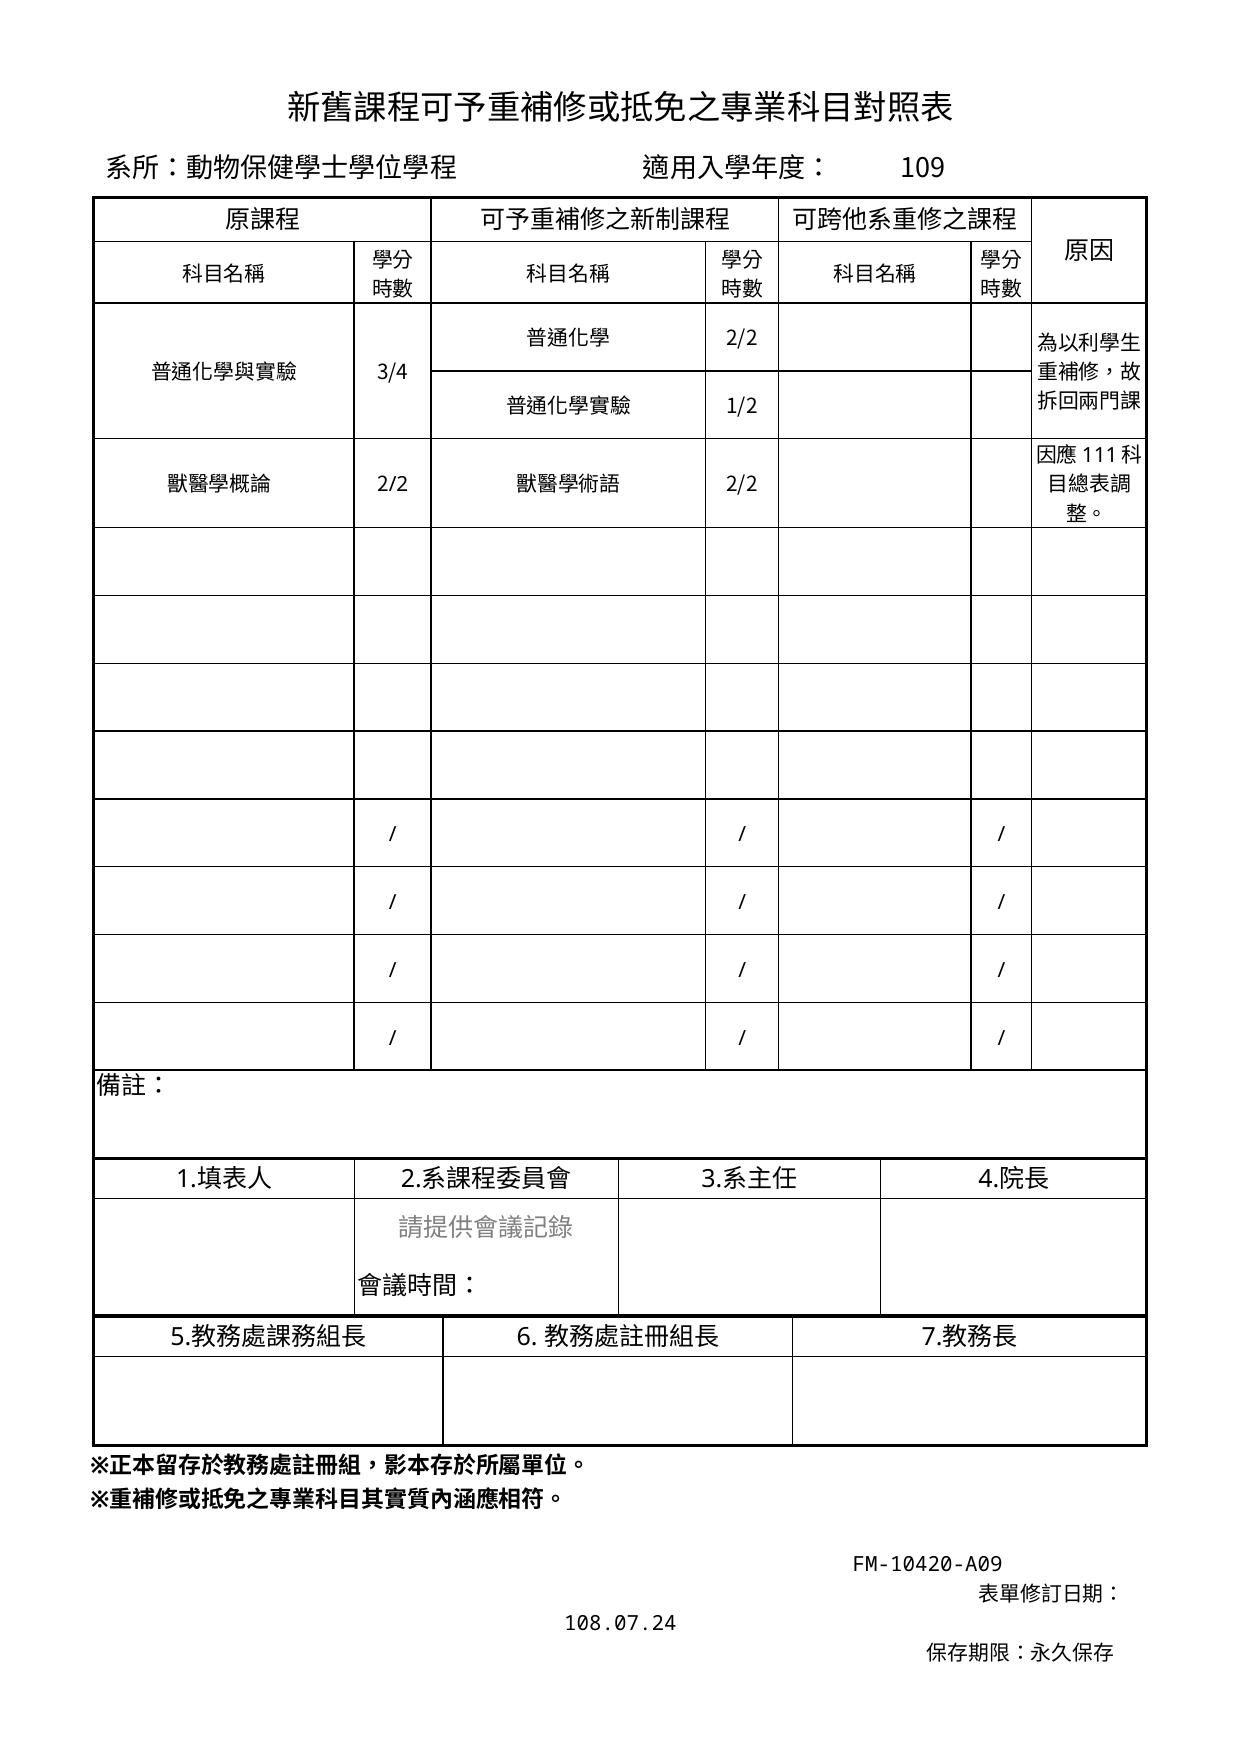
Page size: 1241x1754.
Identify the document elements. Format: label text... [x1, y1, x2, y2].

table_cell 3.系主任 [619, 1160, 880, 1198]
table_cell [355, 732, 430, 798]
table_cell [355, 664, 430, 730]
table_cell 因應111科目總表調整。 [1032, 439, 1145, 527]
table_cell 備註： [95, 1071, 1145, 1157]
table_cell [432, 935, 705, 1001]
table_cell [779, 935, 970, 1001]
table_cell 1/2 [706, 372, 778, 438]
table_cell [432, 732, 705, 798]
table_cell [972, 732, 1031, 798]
table_cell [432, 800, 705, 866]
table_cell [881, 1199, 1145, 1314]
table_cell [779, 664, 970, 730]
table_cell 科目名稱 [432, 242, 705, 302]
table_cell [779, 372, 970, 438]
table_cell / [355, 867, 430, 934]
table_cell / [972, 935, 1031, 1001]
table_cell / [355, 1003, 430, 1069]
table_cell [779, 596, 970, 662]
table_cell 1.填表人 [95, 1160, 354, 1198]
table_cell 學分 時數 [355, 242, 430, 302]
table_cell / [355, 935, 430, 1001]
table_cell 普通化學實驗 [432, 372, 705, 438]
table_cell [95, 1199, 354, 1314]
table_cell [95, 596, 353, 662]
table_cell [972, 664, 1031, 730]
table_cell [706, 664, 778, 730]
table_cell / [706, 1003, 778, 1069]
table_cell [779, 1003, 970, 1069]
table_cell [432, 596, 705, 662]
table_cell 獸醫學術語 [432, 439, 705, 527]
table_cell [95, 732, 353, 798]
table_cell / [972, 1003, 1031, 1069]
table_cell 6. 教務處註冊組長 [444, 1318, 792, 1356]
table_cell / [972, 800, 1031, 866]
table_cell [706, 596, 778, 662]
table_cell [432, 1003, 705, 1069]
text ※正本留存於教務處註冊組，影本存於所屬單位。 [75, 1447, 1165, 1481]
table_cell [95, 664, 353, 730]
table_cell [1032, 800, 1145, 866]
table_cell 學分 時數 [706, 242, 778, 302]
table_cell 2/2 [706, 304, 778, 370]
table_cell [432, 528, 705, 594]
table_cell 2/2 [355, 439, 430, 527]
table_cell [779, 732, 970, 798]
table_cell [779, 800, 970, 866]
table_cell [619, 1199, 880, 1314]
table_cell [972, 304, 1031, 370]
table_cell [95, 1357, 442, 1444]
table_header [1095, 140, 1147, 196]
table_cell [1032, 596, 1145, 662]
table_cell [972, 528, 1031, 594]
table_cell [1032, 1003, 1145, 1069]
table_header 系所：動物保健學士學位學程 [94, 140, 631, 196]
table_cell / [706, 935, 778, 1001]
table_cell [706, 732, 778, 798]
table_cell 科目名稱 [95, 242, 353, 302]
table_cell 原課程 [95, 199, 430, 241]
table_cell 請提供會議記錄 會議時間： [355, 1199, 618, 1314]
table_cell 為以利學生重補修，故拆回兩門課 [1032, 304, 1145, 438]
table_cell 科目名稱 [779, 242, 970, 302]
table_cell 原因 [1032, 199, 1145, 302]
table_cell [779, 867, 970, 934]
table_cell 2/2 [706, 439, 778, 527]
table_cell 學分 時數 [972, 242, 1031, 302]
table_cell 7.教務長 [793, 1318, 1145, 1356]
table_cell [972, 439, 1031, 527]
table_cell 5.教務處課務組長 [95, 1318, 442, 1356]
table_cell [779, 528, 970, 594]
table_cell [95, 935, 353, 1001]
table_cell / [706, 867, 778, 934]
table_cell [1032, 732, 1145, 798]
table_cell [779, 304, 970, 370]
table_cell 普通化學 [432, 304, 705, 370]
table_cell [432, 664, 705, 730]
table_cell [95, 1003, 353, 1069]
table_cell / [972, 867, 1031, 934]
table_cell 可予重補修之新制課程 [432, 199, 778, 241]
table_cell [793, 1357, 1145, 1444]
table_cell [1032, 867, 1145, 934]
table_cell [355, 596, 430, 662]
text ※重補修或抵免之專業科目其實質內涵應相符。 [75, 1481, 1165, 1514]
table_cell [95, 528, 353, 594]
table_cell [95, 800, 353, 866]
text 新舊課程可予重補修或抵免之專業科目對照表 [75, 87, 1165, 127]
table_cell [95, 867, 353, 934]
table_cell 可跨他系重修之課程 [779, 199, 1031, 241]
table_cell [779, 439, 970, 527]
table_cell [972, 596, 1031, 662]
table_cell 獸醫學概論 [95, 439, 353, 527]
table_cell 3/4 [355, 304, 430, 438]
table_cell [706, 528, 778, 594]
table_cell / [355, 800, 430, 866]
table_cell [1032, 528, 1145, 594]
table_cell [972, 372, 1031, 438]
table_cell 4.院長 [881, 1160, 1145, 1198]
table_cell [1032, 935, 1145, 1001]
table_cell [444, 1357, 792, 1444]
table_header 適用入學年度： 109 [631, 140, 1094, 196]
table_cell [432, 867, 705, 934]
table_cell [1032, 664, 1145, 730]
table_cell [355, 528, 430, 594]
table_cell / [706, 800, 778, 866]
table_cell 2.系課程委員會 [355, 1160, 618, 1198]
table_cell 普通化學與實驗 [95, 304, 353, 438]
